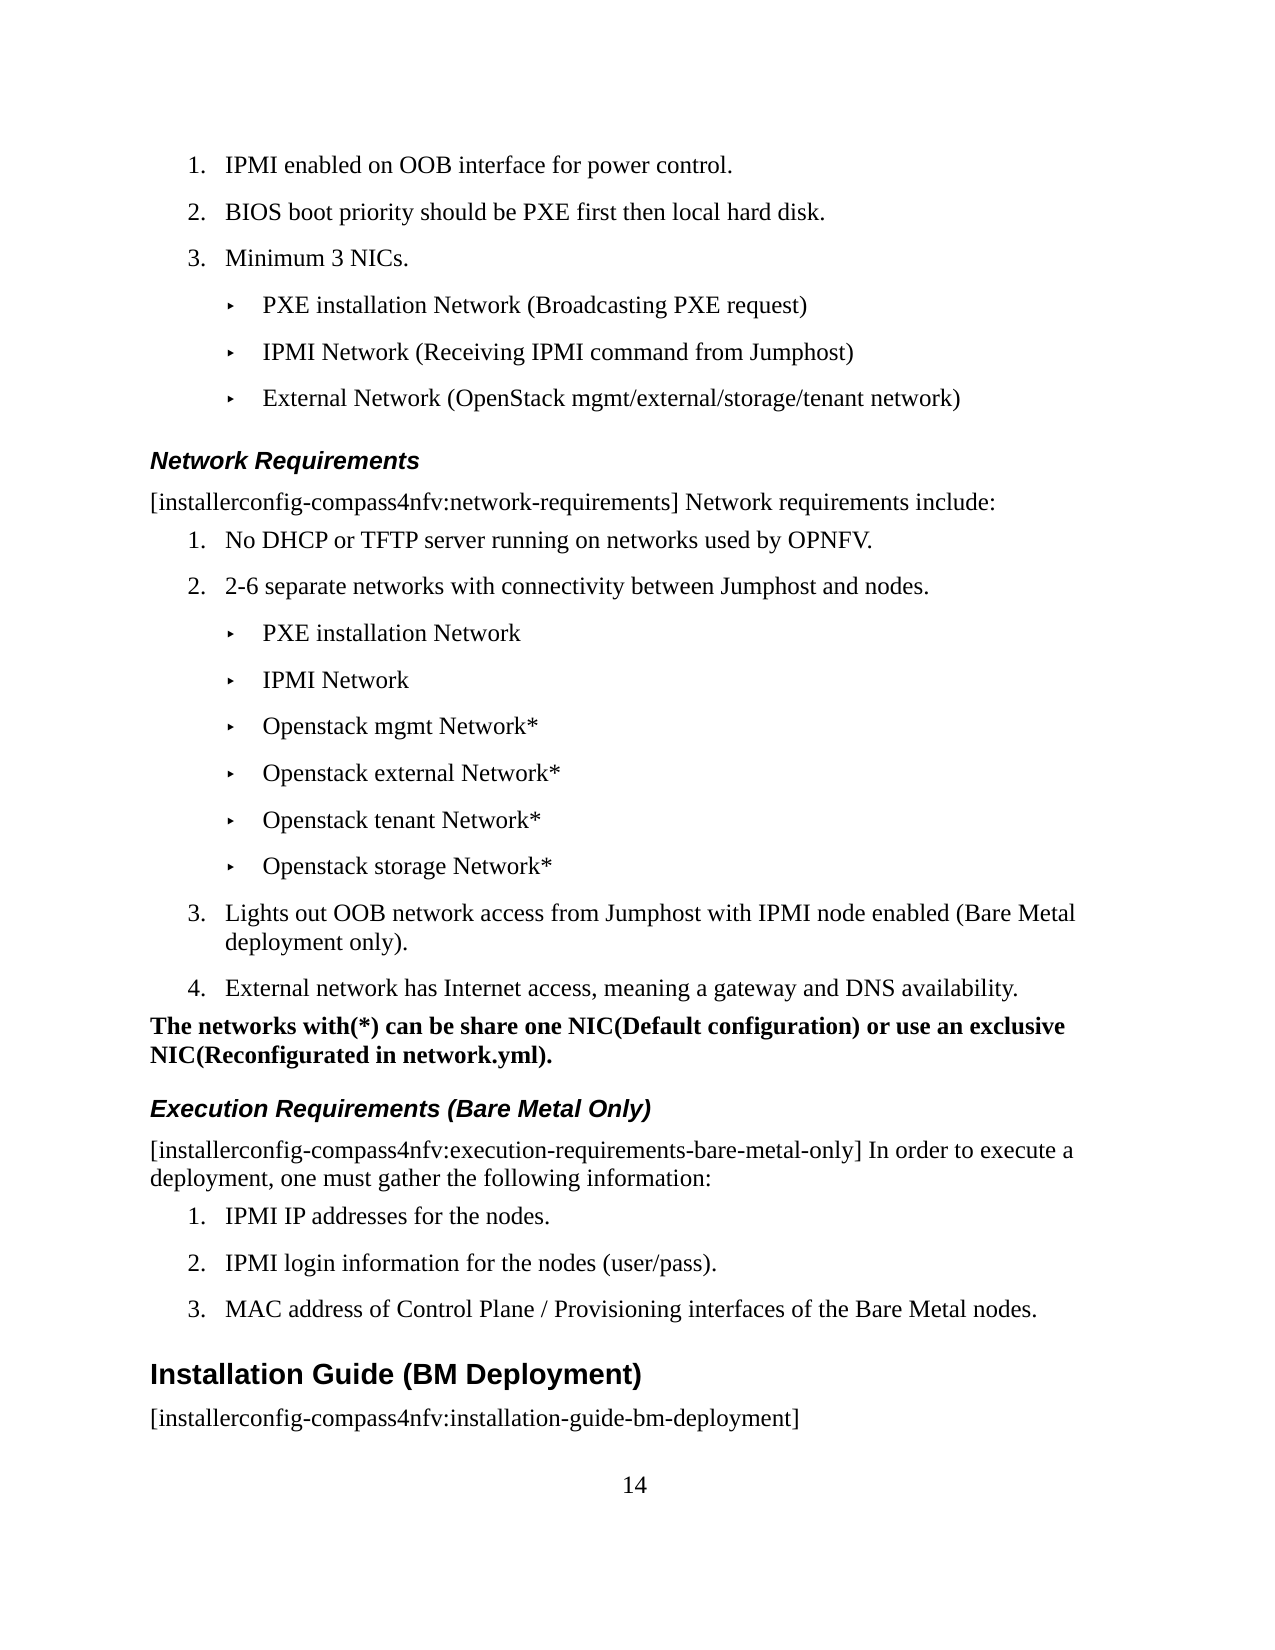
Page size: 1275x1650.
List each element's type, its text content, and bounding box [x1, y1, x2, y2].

list Openstack mgmt Network* [225, 711, 1125, 740]
text [installerconfig-compass4nfv:installation-guide-bm-deployment] [150, 1403, 1125, 1432]
subtitle Execution Requirements (Bare Metal Only) [150, 1094, 1125, 1122]
list MAC address of Control Plane / Provisioning interfaces of the Bare Metal nodes. [187, 1294, 1125, 1323]
list IPMI login information for the nodes (user/pass). [187, 1248, 1125, 1277]
text [installerconfig-compass4nfv:execution-requirements-bare-metal-only] In order to execute a deployment, one must gather the following information: [150, 1135, 1125, 1192]
list IPMI Network [225, 665, 1125, 693]
list Openstack external Network* [225, 758, 1125, 787]
list PXE installation Network [225, 618, 1125, 647]
list External Network (OpenStack mgmt/external/storage/tenant network) [225, 383, 1125, 412]
list BIOS boot priority should be PXE first then local hard disk. [187, 197, 1125, 225]
list Openstack tenant Network* [225, 805, 1125, 833]
subtitle Network Requirements [150, 446, 1125, 474]
list IPMI enabled on OOB interface for power control. [187, 150, 1125, 179]
list IPMI Network (Receiving IPMI command from Jumphost) [225, 337, 1125, 365]
list Lights out OOB network access from Jumphost with IPMI node enabled (Bare Metal deployment only). [187, 898, 1125, 956]
subtitle Installation Guide (BM Deployment) [150, 1357, 1125, 1391]
list 2-6 separate networks with connectivity between Jumphost and nodes. [187, 571, 1125, 600]
list Minimum 3 NICs. [187, 243, 1125, 272]
list PXE installation Network (Broadcasting PXE request) [225, 290, 1125, 319]
list External network has Internet access, meaning a gateway and DNS availability. [187, 973, 1125, 1002]
list IPMI IP addresses for the nodes. [187, 1201, 1125, 1230]
list No DHCP or TFTP server running on networks used by OPNFV. [187, 525, 1125, 553]
text [installerconfig-compass4nfv:network-requirements] Network requirements include: [150, 487, 1125, 516]
text The networks with(*) can be share one NIC(Default configuration) or use an exclusive NIC(Reconfigurated in network.yml). [150, 1011, 1125, 1069]
list Openstack storage Network* [225, 851, 1125, 880]
